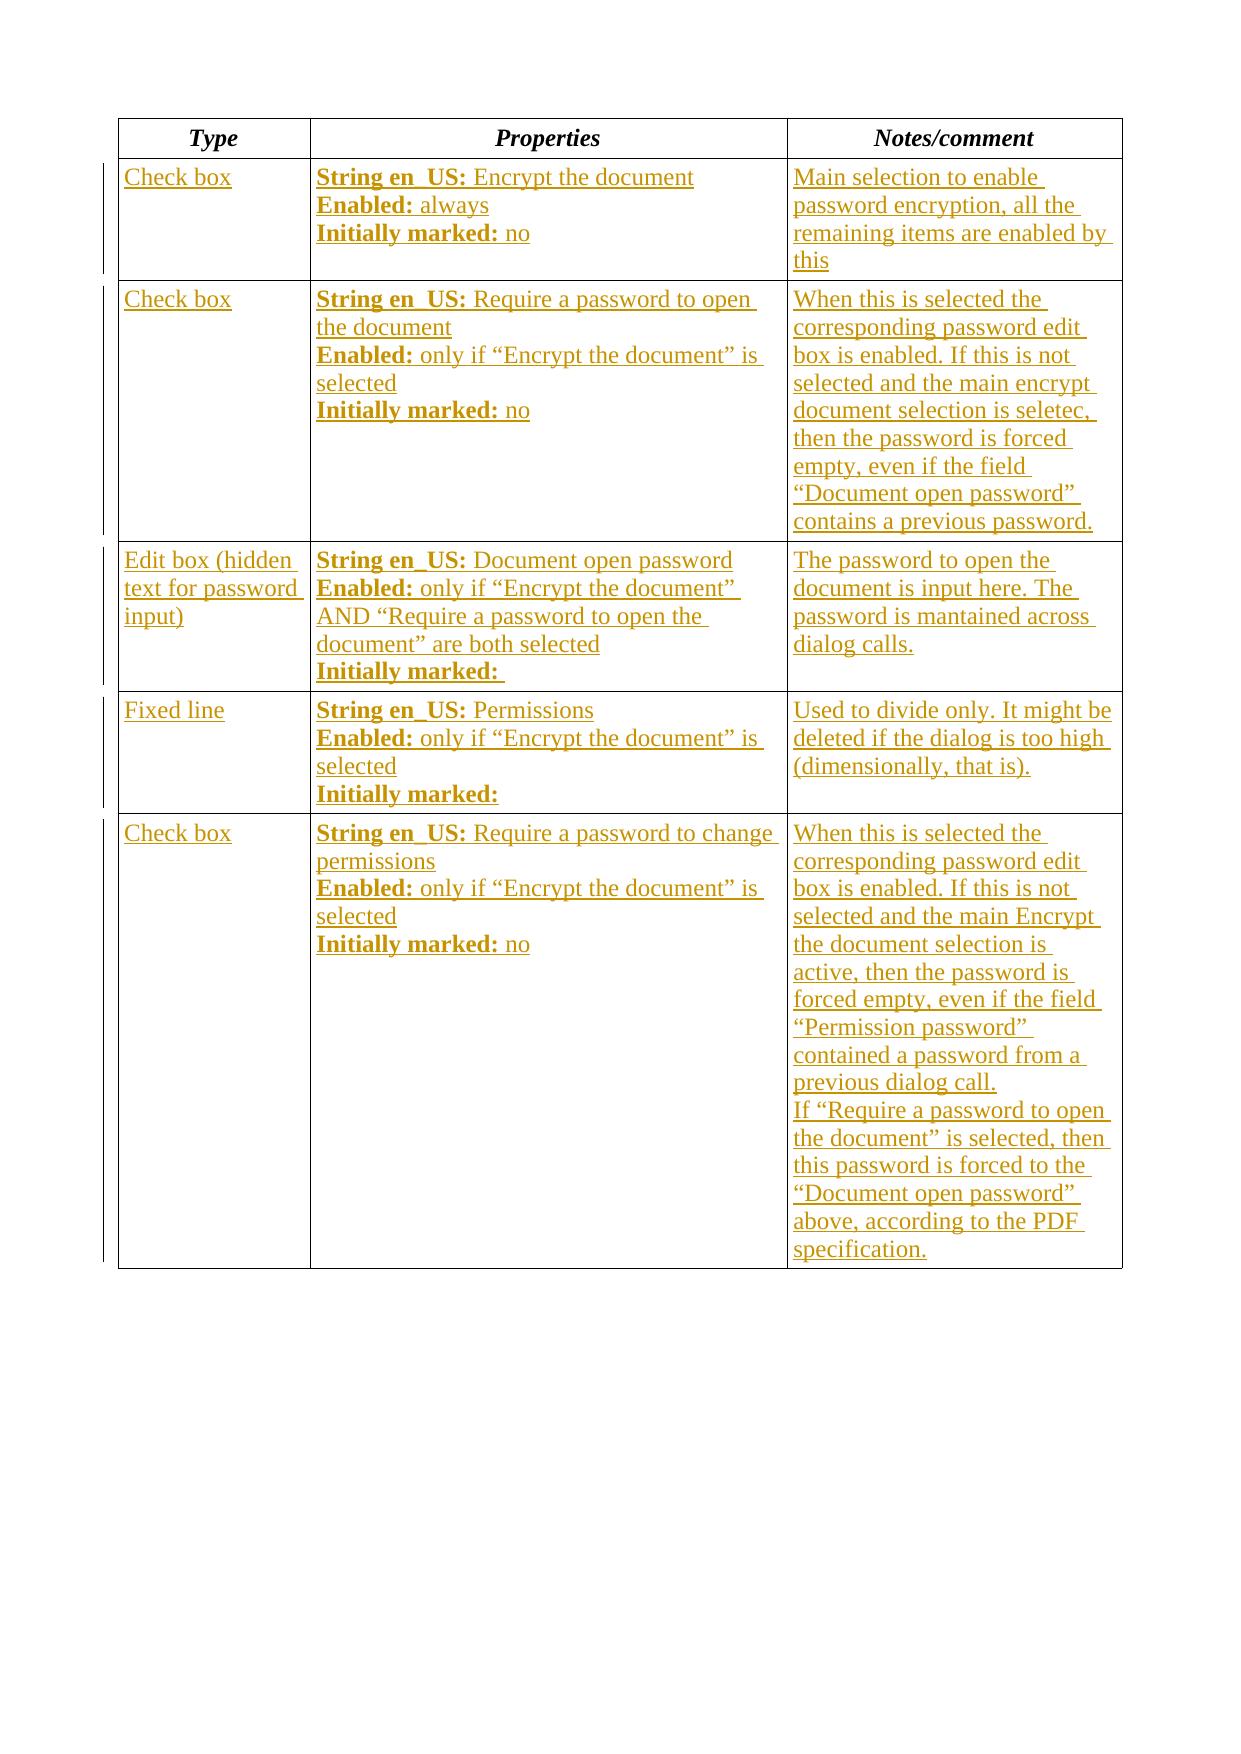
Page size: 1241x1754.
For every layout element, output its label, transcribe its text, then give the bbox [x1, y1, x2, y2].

table_cell Used to divide only. It might be deleted if the dialog is too high (dimensionally, that is). [788, 692, 1122, 813]
table_cell Check box [119, 159, 310, 280]
table_cell When this is selected the corresponding password edit box is enabled. If this is not selected and the main encrypt document selection is seletec, then the password is forced empty, even if the field “Document open password” contains a previous password. [788, 281, 1122, 541]
table_cell Fixed line [119, 692, 310, 813]
table_cell Check box [119, 281, 310, 541]
table_cell Edit box (hidden text for password input) [119, 542, 310, 691]
table_cell The password to open the document is input here. The password is mantained across dialog calls. [788, 542, 1122, 691]
table_cell String en_US: Encrypt the document Enabled: always Initially marked: no [311, 159, 787, 280]
table_header Type [119, 119, 310, 157]
table_header Notes/comment [788, 119, 1122, 157]
table_cell Check box [119, 814, 310, 1268]
table_cell When this is selected the corresponding password edit box is enabled. If this is not selected and the main Encrypt the document selection is active, then the password is forced empty, even if the field “Permission password” contained a password from a previous dialog call. If “Require a password to open the document” is selected, then this password is forced to the “Document open password” above, according to the PDF specification. [788, 814, 1122, 1268]
table_cell String en_US: Require a password to open the document Enabled: only if “Encrypt the document” is selected Initially marked: no [311, 281, 787, 541]
table_cell String en_US: Require a password to change permissions Enabled: only if “Encrypt the document” is selected Initially marked: no [311, 814, 787, 1268]
table_header Properties [311, 119, 787, 157]
table_cell String en_US: Document open password Enabled: only if “Encrypt the document” AND “Require a password to open the document” are both selected Initially marked: [311, 542, 787, 691]
table_cell String en_US: Permissions Enabled: only if “Encrypt the document” is selected Initially marked: [311, 692, 787, 813]
table_cell Main selection to enable password encryption, all the remaining items are enabled by this [788, 159, 1122, 280]
